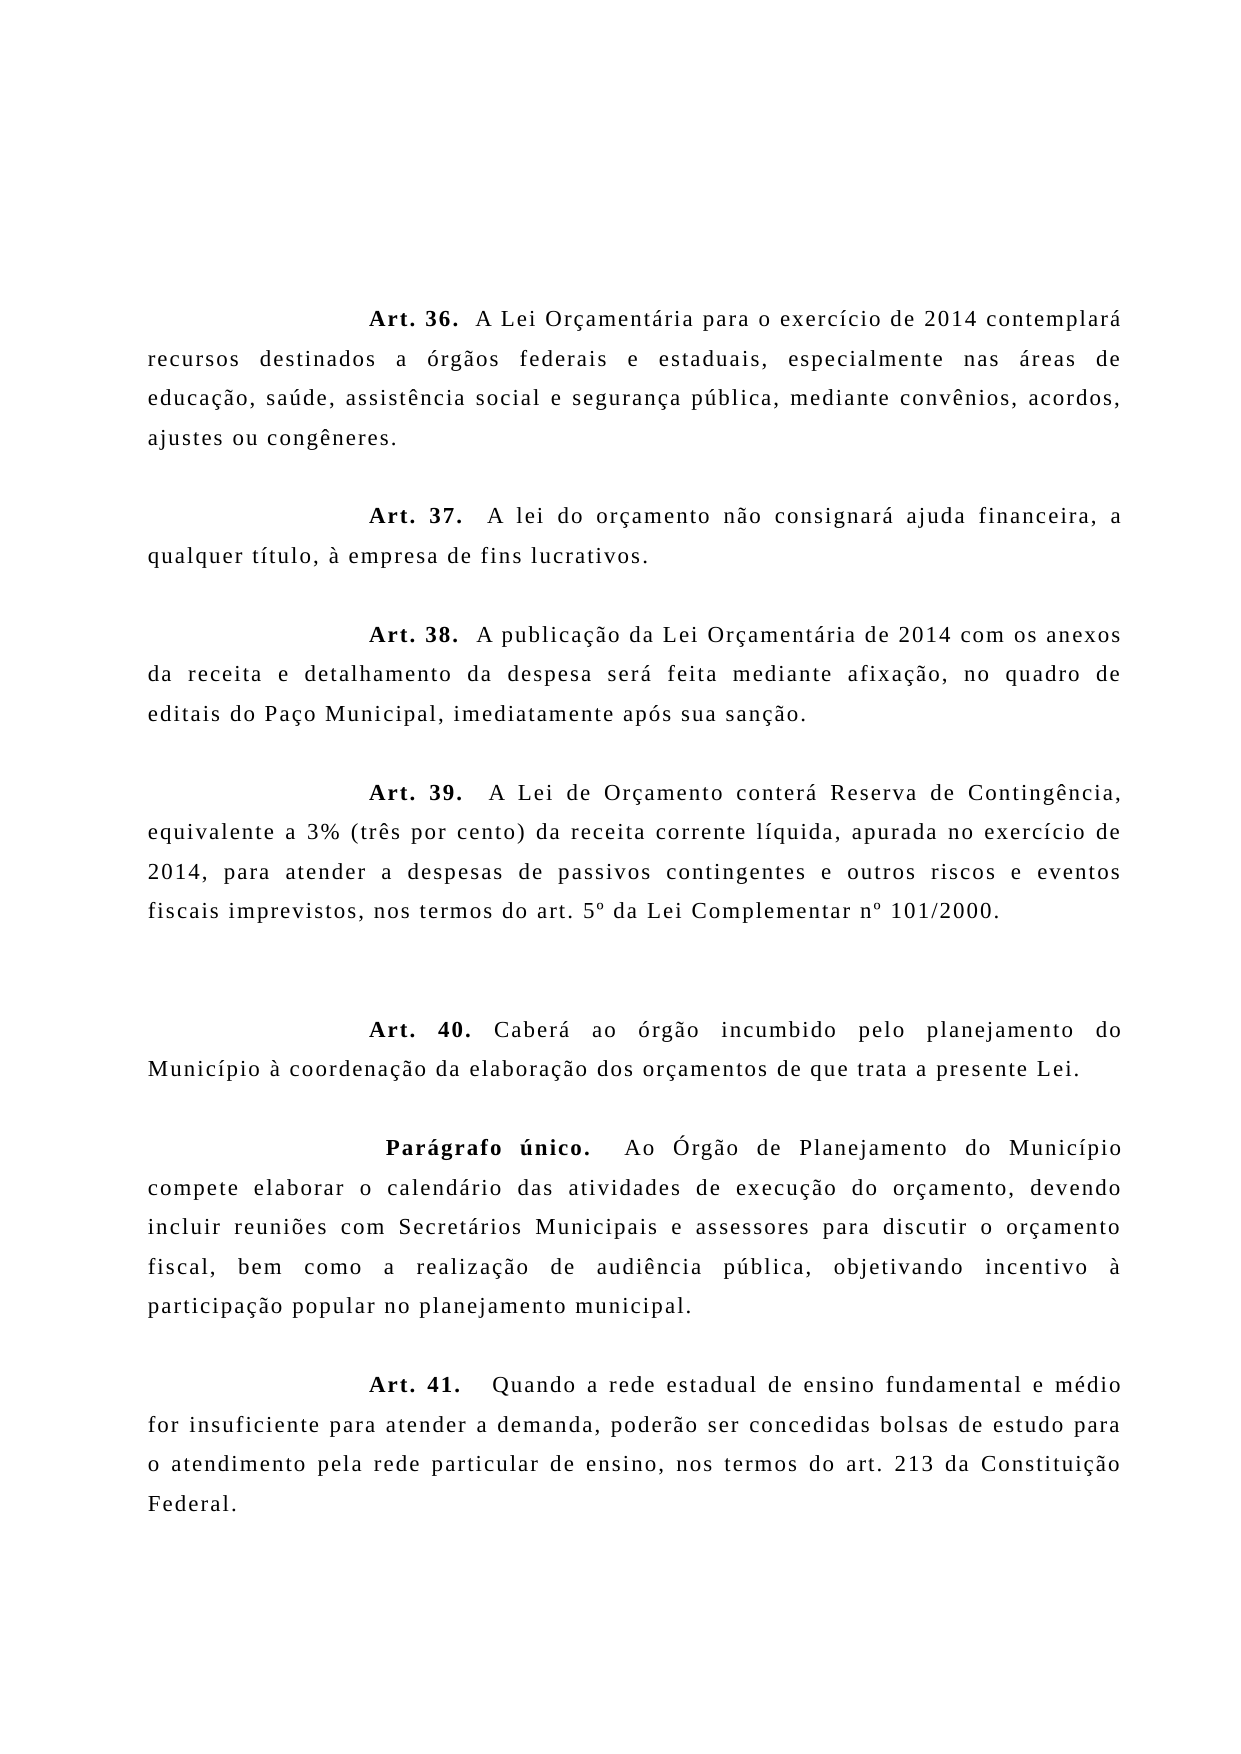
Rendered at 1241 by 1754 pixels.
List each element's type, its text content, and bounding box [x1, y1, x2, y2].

text Art. 38. A publicação da Lei Orçamentária de 2014 com os anexos da receita e detalhamento da despesa será feita mediante afixação, no quadro de editais do Paço Municipal, imediatamente após sua sanção. [148, 621, 1122, 726]
text Art. 36. A Lei Orçamentária para o exercício de 2014 contemplará recursos destinados a órgãos federais e estaduais, especialmente nas áreas de educação, saúde, assistência social e segurança pública, mediante convênios, acordos, ajustes ou congêneres. [148, 305, 1122, 450]
text Art. 39. A Lei de Orçamento conterá Reserva de Contingência, equivalente a 3% (três por cento) da receita corrente líquida, apurada no exercício de 2014, para atender a despesas de passivos contingentes e outros riscos e eventos fiscais imprevistos, nos termos do art. 5º da Lei Complementar nº 101/2000. [148, 779, 1122, 924]
text Parágrafo único. Ao Órgão de Planejamento do Município compete elaborar o calendário das atividades de execução do orçamento, devendo incluir reuniões com Secretários Municipais e assessores para discutir o orçamento fiscal, bem como a realização de audiência pública, objetivando incentivo à participação popular no planejamento municipal. [148, 1134, 1122, 1318]
text Art. 40. Caberá ao órgão incumbido pelo planejamento do Município à coordenação da elaboração dos orçamentos de que trata a presente Lei. [148, 1016, 1122, 1082]
text Art. 37. A lei do orçamento não consignará ajuda financeira, a qualquer título, à empresa de fins lucrativos. [148, 503, 1122, 568]
text Art. 41. Quando a rede estadual de ensino fundamental e médio for insuficiente para atender a demanda, poderão ser concedidas bolsas de estudo para o atendimento pela rede particular de ensino, nos termos do art. 213 da Constituição Federal. [148, 1371, 1122, 1516]
